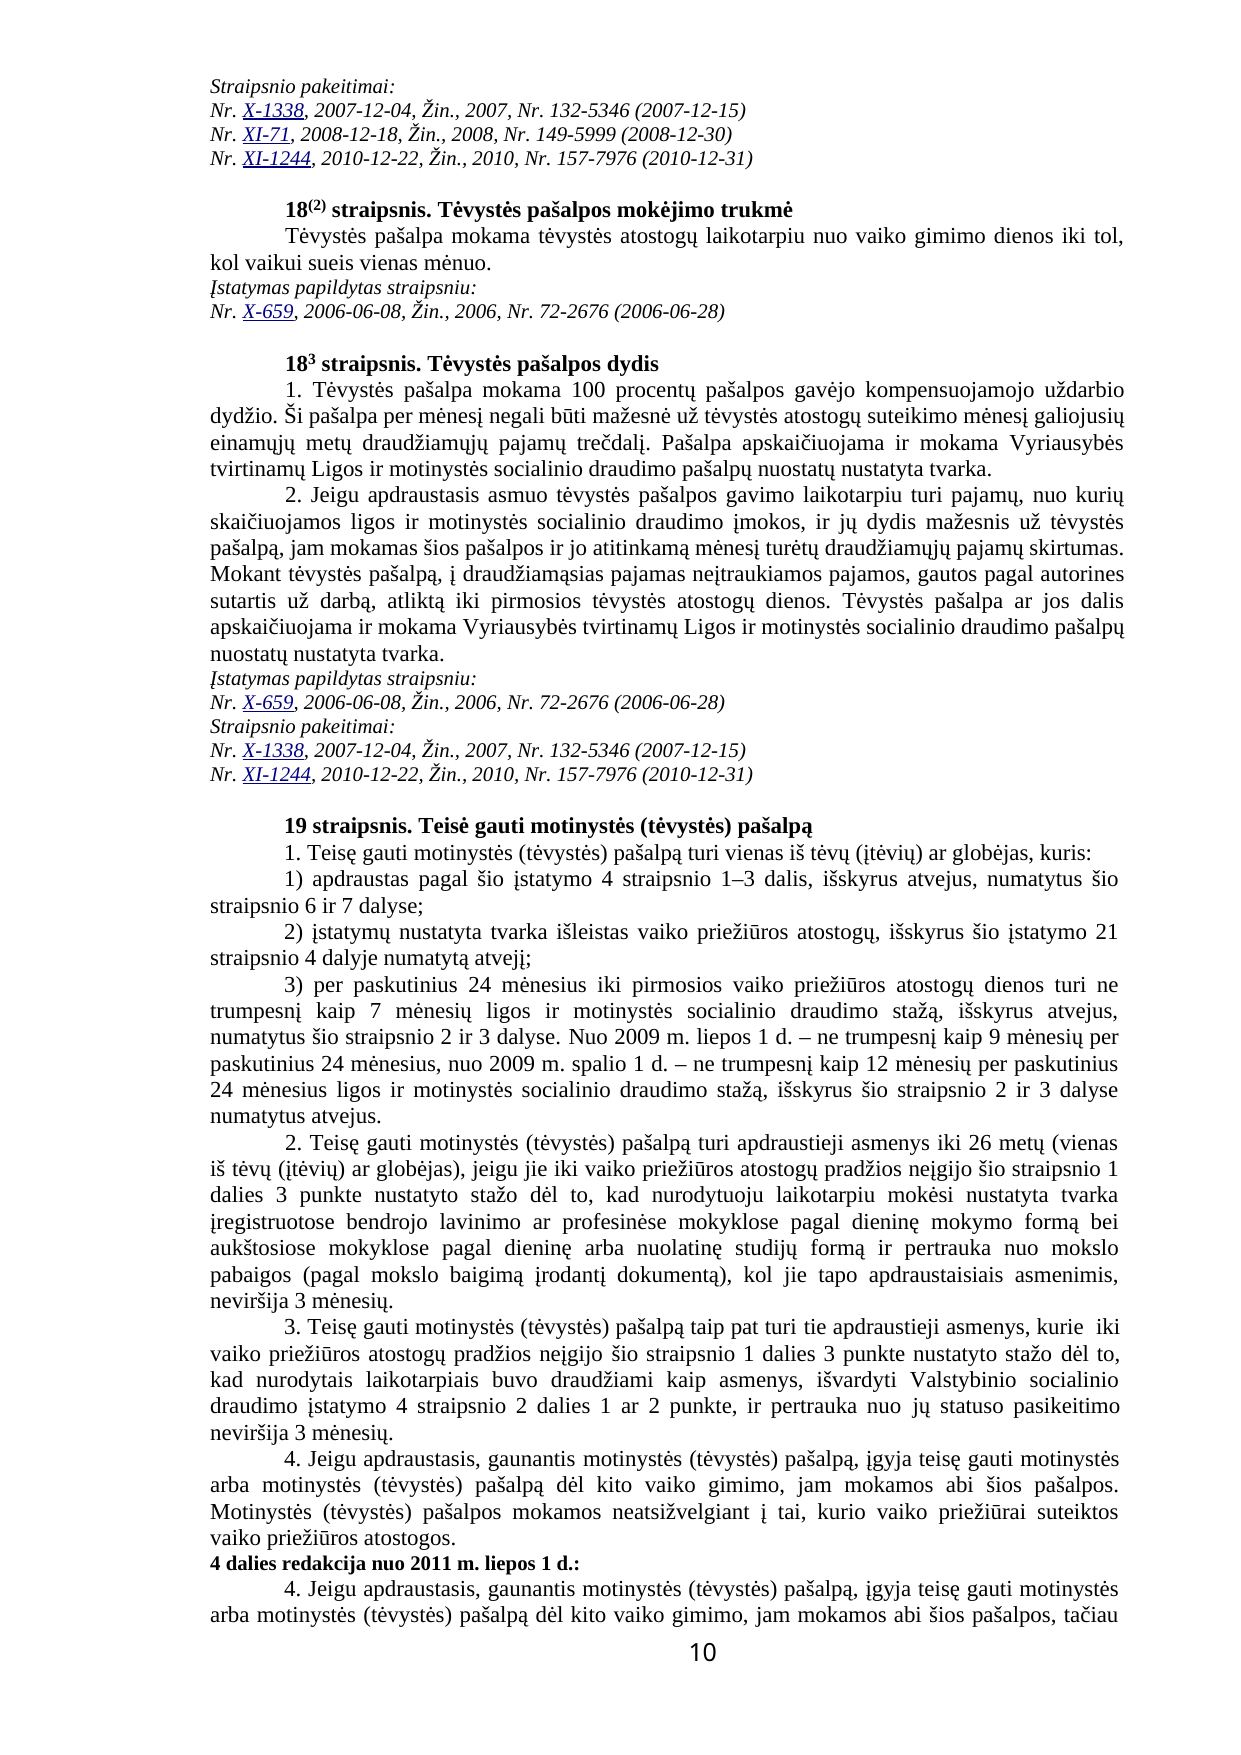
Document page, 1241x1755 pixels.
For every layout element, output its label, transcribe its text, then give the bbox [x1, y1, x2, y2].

text 3) per paskutinius 24 mėnesius iki pirmosios vaiko priežiūros atostogų dienos turi ne trumpesnį kaip 7 mėnesių ligos ir motinystės socialinio draudimo stažą, išskyrus atvejus, numatytus šio straipsnio 2 ir 3 dalyse. Nuo 2009 m. liepos 1 d. – ne trumpesnį kaip 9 mėnesių per paskutinius 24 mėnesius, nuo 2009 m. spalio 1 d. – ne trumpesnį kaip 12 mėnesių per paskutinius 24 mėnesius ligos ir motinystės socialinio draudimo stažą, išskyrus šio straipsnio 2 ir 3 dalyse numatytus atvejus. [210, 971, 1120, 1129]
text 1) apdraustas pagal šio įstatymo 4 straipsnio 1–3 dalis, išskyrus atvejus, numatytus šio straipsnio 6 ir 7 dalyse; [210, 865, 1120, 918]
text Įstatymas papildytas straipsniu: [210, 275, 1126, 299]
text 2. Teisę gauti motinystės (tėvystės) pašalpą turi apdraustieji asmenys iki 26 metų (vienas iš tėvų (įtėvių) ar globėjas), jeigu jie iki vaiko priežiūros atostogų pradžios neįgijo šio straipsnio 1 dalies 3 punkte nustatyto stažo dėl to, kad nurodytuoju laikotarpiu mokėsi nustatyta tvarka įregistruotose bendrojo lavinimo ar profesinėse mokyklose pagal dieninę mokymo formą bei aukštosiose mokyklose pagal dieninę arba nuolatinę studijų formą ir pertrauka nuo mokslo pabaigos (pagal mokslo baigimą įrodantį dokumentą), kol jie tapo apdraustaisiais asmenimis, neviršija 3 mėnesių. [210, 1129, 1120, 1313]
text Straipsnio pakeitimai: [210, 73, 1126, 98]
text Įstatymas papildytas straipsniu: [210, 666, 1126, 690]
text 19 straipsnis. Teisė gauti motinystės (tėvystės) pašalpą [210, 813, 1126, 839]
text Nr. XI-1244, 2010-12-22, Žin., 2010, Nr. 157-7976 (2010-12-31) [210, 146, 1120, 170]
text 2. Jeigu apdraustasis asmuo tėvystės pašalpos gavimo laikotarpiu turi pajamų, nuo kurių skaičiuojamos ligos ir motinystės socialinio draudimo įmokos, ir jų dydis mažesnis už tėvystės pašalpą, jam mokamas šios pašalpos ir jo atitinkamą mėnesį turėtų draudžiamųjų pajamų skirtumas. Mokant tėvystės pašalpą, į draudžiamąsias pajamas neįtraukiamos pajamos, gautos pagal autorines sutartis už darbą, atliktą iki pirmosios tėvystės atostogų dienos. Tėvystės pašalpa ar jos dalis apskaičiuojama ir mokama Vyriausybės tvirtinamų Ligos ir motinystės socialinio draudimo pašalpų nuostatų nustatyta tvarka. [210, 481, 1126, 666]
text Nr. X-659, 2006-06-08, Žin., 2006, Nr. 72-2676 (2006-06-28) [210, 690, 1126, 714]
text 183 straipsnis. Tėvystės pašalpos dydis [210, 350, 1126, 376]
text Straipsnio pakeitimai: [210, 714, 1126, 738]
text 2) įstatymų nustatyta tvarka išleistas vaiko priežiūros atostogų, išskyrus šio įstatymo 21 straipsnio 4 dalyje numatytą atvejį; [210, 918, 1120, 971]
text Nr. X-1338, 2007-12-04, Žin., 2007, Nr. 132-5346 (2007-12-15) [210, 98, 1126, 122]
text Nr. XI-71, 2008-12-18, Žin., 2008, Nr. 149-5999 (2008-12-30) [210, 122, 1126, 146]
text 4. Jeigu apdraustasis, gaunantis motinystės (tėvystės) pašalpą, įgyja teisę gauti motinystės arba motinystės (tėvystės) pašalpą dėl kito vaiko gimimo, jam mokamos abi šios pašalpos, tačiau [210, 1574, 1120, 1627]
text 4 dalies redakcija nuo 2011 m. liepos 1 d.: [210, 1551, 1126, 1574]
text Nr. XI-1244, 2010-12-22, Žin., 2010, Nr. 157-7976 (2010-12-31) [210, 762, 1120, 786]
text Nr. X-1338, 2007-12-04, Žin., 2007, Nr. 132-5346 (2007-12-15) [210, 738, 1126, 762]
text 1. Tėvystės pašalpa mokama 100 procentų pašalpos gavėjo kompensuojamojo uždarbio dydžio. Ši pašalpa per mėnesį negali būti mažesnė už tėvystės atostogų suteikimo mėnesį galiojusių einamųjų metų draudžiamųjų pajamų trečdalį. Pašalpa apskaičiuojama ir mokama Vyriausybės tvirtinamų Ligos ir motinystės socialinio draudimo pašalpų nuostatų nustatyta tvarka. [210, 376, 1126, 481]
text Nr. X-659, 2006-06-08, Žin., 2006, Nr. 72-2676 (2006-06-28) [210, 299, 1126, 323]
text 3. Teisę gauti motinystės (tėvystės) pašalpą taip pat turi tie apdraustieji asmenys, kurie iki vaiko priežiūros atostogų pradžios neįgijo šio straipsnio 1 dalies 3 punkte nustatyto stažo dėl to, kad nurodytais laikotarpiais buvo draudžiami kaip asmenys, išvardyti Valstybinio socialinio draudimo įstatymo 4 straipsnio 2 dalies 1 ar 2 punkte, ir pertrauka nuo jų statuso pasikeitimo neviršija 3 mėnesių. [210, 1313, 1120, 1445]
text 4. Jeigu apdraustasis, gaunantis motinystės (tėvystės) pašalpą, įgyja teisę gauti motinystės arba motinystės (tėvystės) pašalpą dėl kito vaiko gimimo, jam mokamos abi šios pašalpos. Motinystės (tėvystės) pašalpos mokamos neatsižvelgiant į tai, kurio vaiko priežiūrai suteiktos vaiko priežiūros atostogos. [210, 1445, 1120, 1551]
text Tėvystės pašalpa mokama tėvystės atostogų laikotarpiu nuo vaiko gimimo dienos iki tol, kol vaikui sueis vienas mėnuo. [210, 222, 1126, 275]
text 1. Teisę gauti motinystės (tėvystės) pašalpą turi vienas iš tėvų (įtėvių) ar globėjas, kuris: [210, 839, 1120, 865]
text 18(2) straipsnis. Tėvystės pašalpos mokėjimo trukmė [210, 196, 1126, 222]
